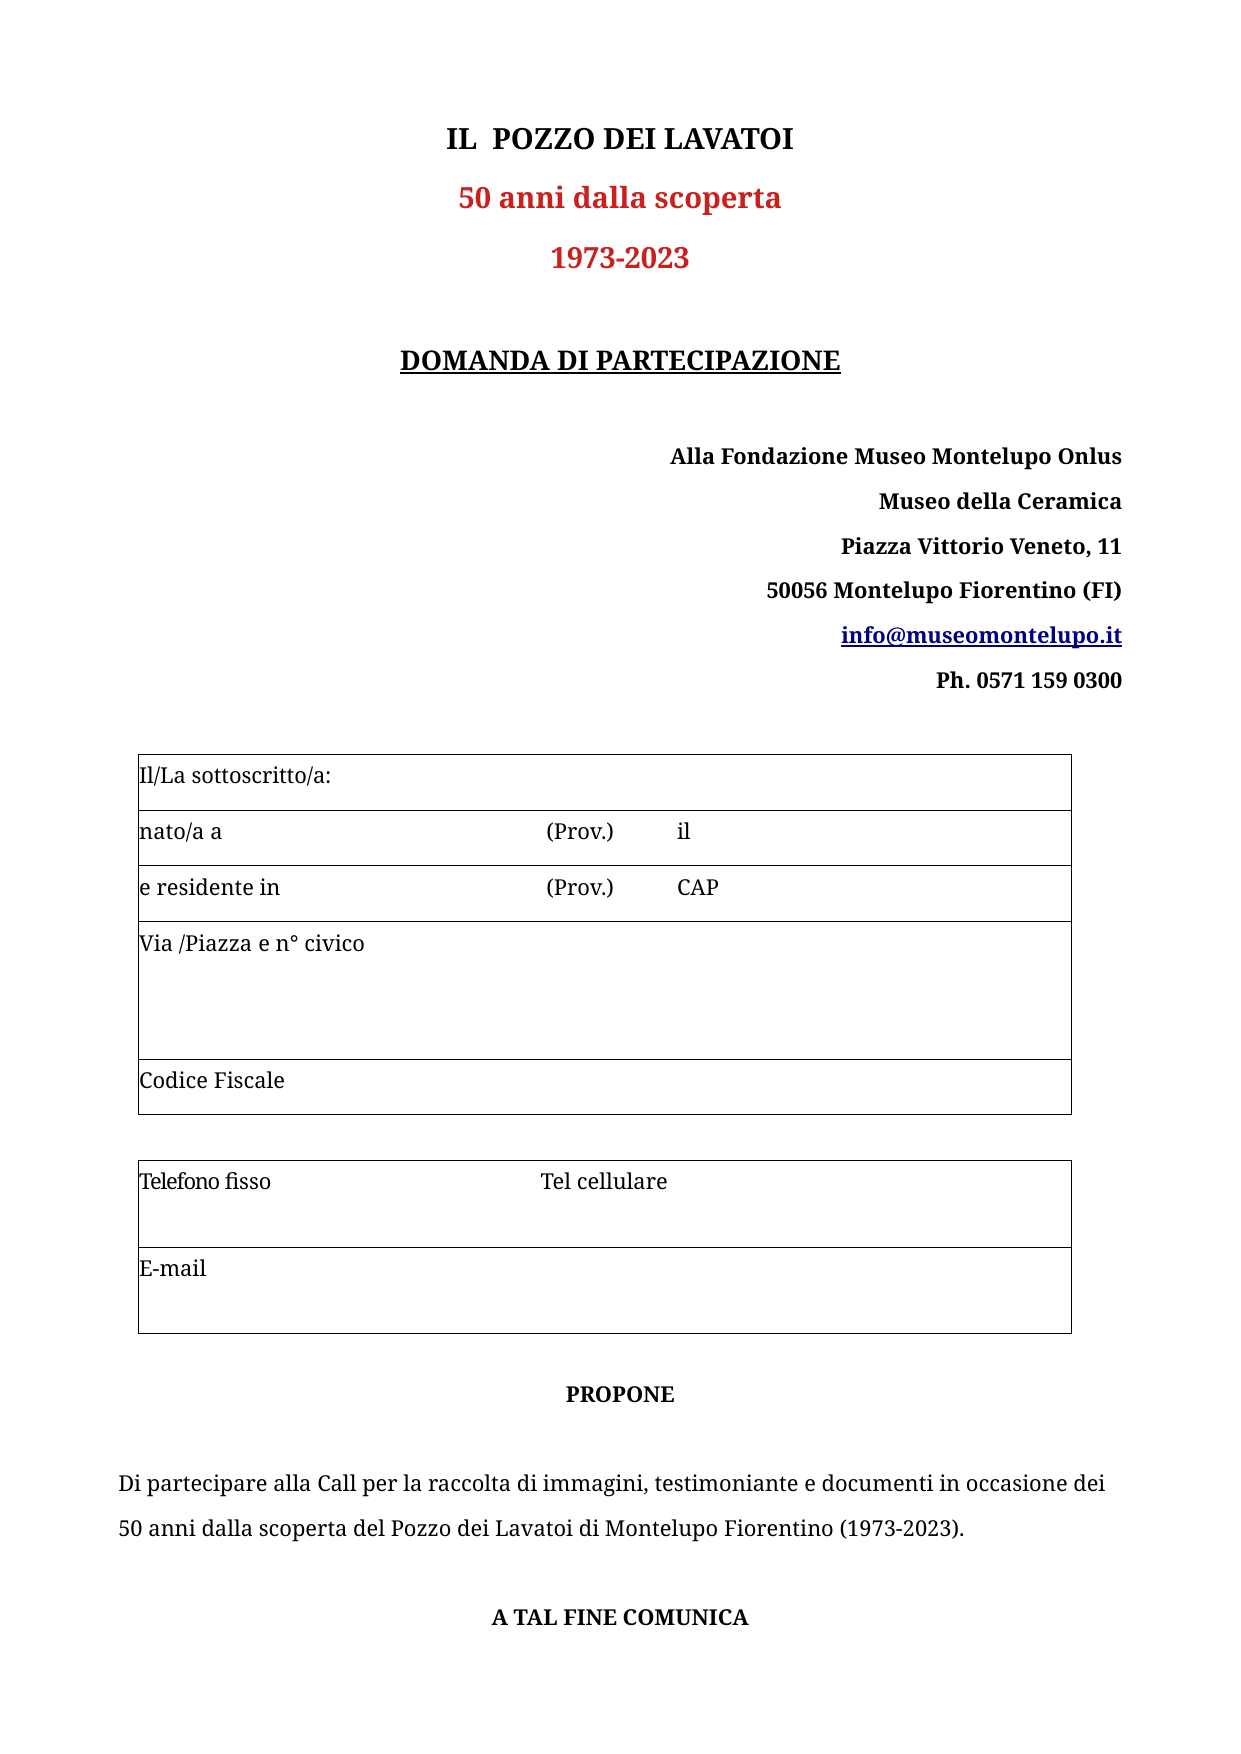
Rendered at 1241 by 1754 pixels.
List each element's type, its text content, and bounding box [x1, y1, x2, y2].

text Piazza Vittorio Veneto, 11 [118, 531, 1122, 560]
text 1973-2023 [118, 237, 1122, 277]
text Di partecipare alla Call per la raccolta di immagini, testimoniante e documenti in occasione dei 50 anni dalla scoperta del Pozzo dei Lavatoi di Montelupo Fiorentino (1973-2023). [118, 1468, 1122, 1542]
table_header Tel cellulare [540, 1161, 1071, 1246]
text Ph. 0571 159 0300 [118, 665, 1122, 694]
text A TAL FINE COMUNICA [118, 1602, 1122, 1632]
text info@museomontelupo.it [118, 620, 1122, 650]
table_cell Via /Piazza e n° civico [139, 922, 1071, 1059]
table_cell (Prov.) [546, 811, 677, 865]
table_cell Codice Fiscale [139, 1060, 1071, 1114]
text Alla Fondazione Museo Montelupo Onlus [118, 441, 1122, 471]
text 50 anni dalla scoperta [118, 178, 1122, 217]
table_cell (Prov.) [546, 866, 677, 921]
text 50056 Montelupo Fiorentino (FI) [118, 575, 1122, 605]
text Museo della Ceramica [118, 486, 1122, 516]
table_cell CAP [677, 866, 1071, 921]
text IL POZZO DEI LAVATOI [118, 118, 1122, 158]
table_cell e residente in [139, 866, 546, 921]
table_cell E-mail [139, 1248, 1071, 1333]
text DOMANDA DI PARTECIPAZIONE [118, 341, 1122, 378]
table_header Telefono fisso [139, 1161, 540, 1246]
table_cell il [677, 811, 1071, 865]
table_cell nato/a a [139, 811, 546, 865]
text PROPONE [118, 1378, 1122, 1408]
table_header Il/La sottoscritto/a: [139, 755, 1071, 810]
